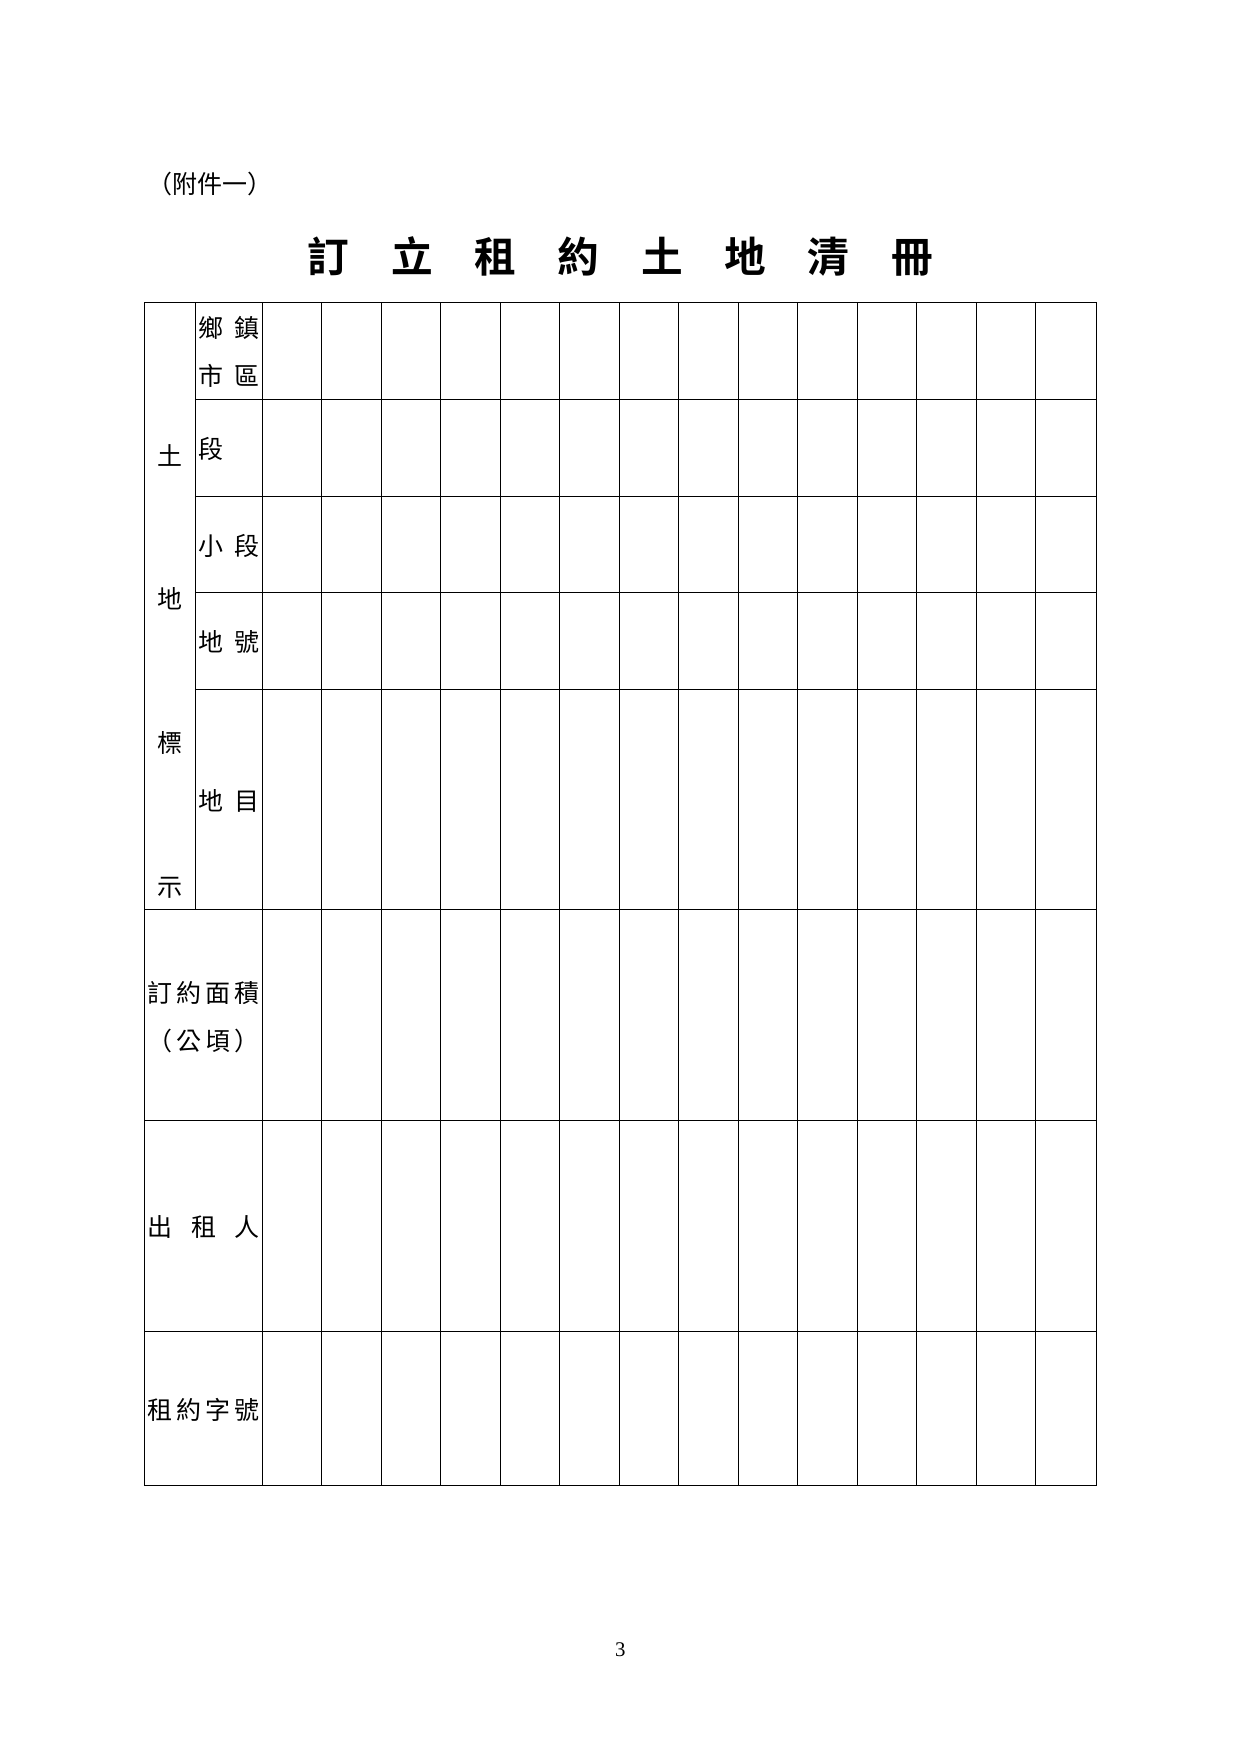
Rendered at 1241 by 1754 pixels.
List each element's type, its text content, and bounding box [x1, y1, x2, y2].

table_cell [1036, 303, 1096, 399]
table_cell [382, 303, 440, 399]
table_cell [917, 690, 976, 909]
table_cell [739, 910, 797, 1120]
table_cell [560, 400, 619, 496]
table_cell [679, 303, 738, 399]
table_cell [441, 1332, 500, 1485]
table_cell [739, 593, 797, 689]
table_cell [263, 497, 321, 592]
table_cell [739, 400, 797, 496]
table_cell [560, 303, 619, 399]
table_cell [977, 1332, 1035, 1485]
table_cell 地號 [196, 593, 262, 689]
table_cell [679, 1332, 738, 1485]
table_cell [501, 1332, 559, 1485]
table_cell [560, 497, 619, 592]
table_cell [917, 1121, 976, 1331]
table_cell [858, 400, 916, 496]
table_cell [322, 303, 381, 399]
table_cell [1036, 497, 1096, 592]
table_cell [322, 400, 381, 496]
table_cell [382, 690, 440, 909]
table_cell 出租人 [145, 1121, 262, 1331]
table_cell [679, 593, 738, 689]
table_cell [739, 1332, 797, 1485]
table_cell 租約字號 [145, 1332, 262, 1485]
table_cell [620, 303, 678, 399]
table_cell [977, 303, 1035, 399]
table_cell [382, 400, 440, 496]
table_cell [620, 497, 678, 592]
table_cell [1036, 593, 1096, 689]
table_cell [917, 1332, 976, 1485]
table_cell [977, 593, 1035, 689]
table_cell [739, 497, 797, 592]
table_cell [798, 1121, 857, 1331]
table_cell [560, 593, 619, 689]
table_cell [977, 690, 1035, 909]
table_cell [560, 1332, 619, 1485]
table_cell [1036, 1121, 1096, 1331]
table_cell [917, 497, 976, 592]
table_cell [798, 1332, 857, 1485]
table_cell [441, 303, 500, 399]
table_cell [917, 303, 976, 399]
table_cell [322, 497, 381, 592]
table_cell [322, 1332, 381, 1485]
table_cell [620, 1121, 678, 1331]
table_cell [977, 497, 1035, 592]
table_cell [382, 497, 440, 592]
table_cell [620, 1332, 678, 1485]
table_cell [441, 593, 500, 689]
table_cell [620, 593, 678, 689]
table_cell [560, 910, 619, 1120]
table_cell [1036, 690, 1096, 909]
table_cell [917, 910, 976, 1120]
table_cell [441, 400, 500, 496]
table_cell [501, 910, 559, 1120]
table_cell [1036, 910, 1096, 1120]
table_cell [441, 1121, 500, 1331]
table_cell [620, 400, 678, 496]
table_cell [1036, 1332, 1096, 1485]
table_cell [263, 303, 321, 399]
table_cell [679, 400, 738, 496]
table_cell [382, 910, 440, 1120]
table_cell [798, 400, 857, 496]
table_cell [501, 593, 559, 689]
table_cell [441, 910, 500, 1120]
table_cell [858, 593, 916, 689]
table_cell [501, 497, 559, 592]
table_cell 土 地 標 示 [145, 303, 195, 909]
table_cell 小段 [196, 497, 262, 592]
table_cell [858, 1332, 916, 1485]
table_cell [501, 400, 559, 496]
table_cell [858, 1121, 916, 1331]
table_cell [620, 690, 678, 909]
table_cell [679, 1121, 738, 1331]
table_cell [263, 1332, 321, 1485]
table_cell [977, 1121, 1035, 1331]
table_cell [739, 690, 797, 909]
text （附件一） [148, 158, 1092, 206]
table_cell [977, 910, 1035, 1120]
table_cell [322, 910, 381, 1120]
table_cell [620, 910, 678, 1120]
table_cell [322, 593, 381, 689]
table_cell [263, 690, 321, 909]
table_cell [560, 1121, 619, 1331]
table_cell [798, 910, 857, 1120]
table_cell 訂約面積 （公頃） [145, 910, 262, 1120]
table_cell 段 [196, 400, 262, 496]
table_cell [739, 303, 797, 399]
table_cell [263, 1121, 321, 1331]
table_cell [322, 1121, 381, 1331]
table_cell [501, 690, 559, 909]
table_cell [798, 690, 857, 909]
table_cell [679, 910, 738, 1120]
table_cell [382, 1332, 440, 1485]
table_cell [382, 593, 440, 689]
table_cell 鄉鎮 市區 [196, 303, 262, 399]
table_cell [917, 593, 976, 689]
table_cell [501, 303, 559, 399]
table_cell [263, 593, 321, 689]
table_cell [1036, 400, 1096, 496]
table_cell [263, 910, 321, 1120]
table_cell [858, 497, 916, 592]
table_cell [560, 690, 619, 909]
table_cell [263, 400, 321, 496]
table_cell [858, 910, 916, 1120]
table_cell [322, 690, 381, 909]
table_cell [382, 1121, 440, 1331]
table_cell [798, 303, 857, 399]
table_cell [858, 690, 916, 909]
table_cell [679, 690, 738, 909]
table_cell [501, 1121, 559, 1331]
table_cell [441, 690, 500, 909]
table_cell [798, 497, 857, 592]
table_cell [977, 400, 1035, 496]
table_header 訂 立 租 約 土 地 清 冊 [144, 206, 1096, 302]
table_cell [739, 1121, 797, 1331]
table_cell [441, 497, 500, 592]
table_cell [917, 400, 976, 496]
table_cell [798, 593, 857, 689]
table_cell [679, 497, 738, 592]
table_cell 地目 [196, 690, 262, 909]
table_cell [858, 303, 916, 399]
